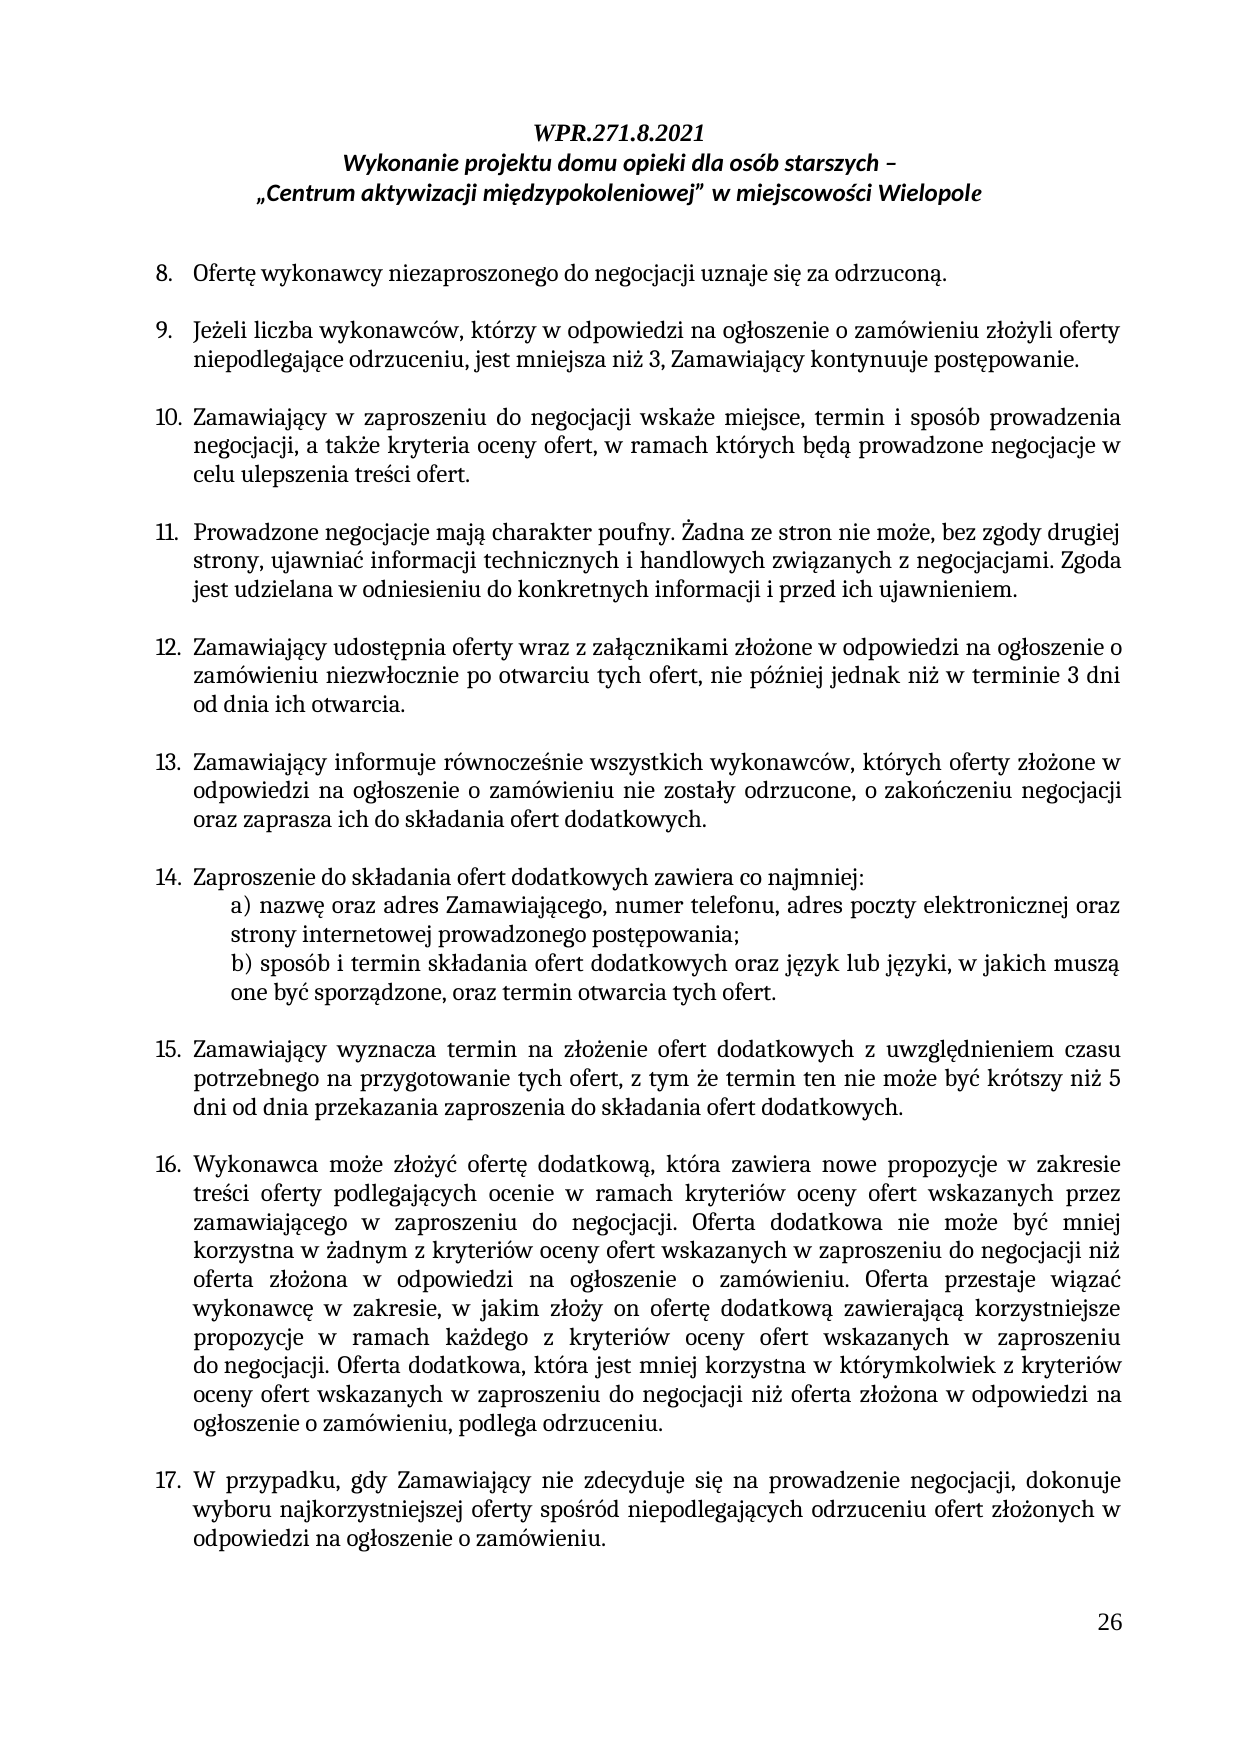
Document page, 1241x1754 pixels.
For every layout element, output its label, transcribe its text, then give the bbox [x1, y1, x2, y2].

list Zamawiający wyznacza termin na złożenie ofert dodatkowych z uwzględnieniem czasu potrzebnego na przygotowanie tych ofert, z tym że termin ten nie może być krótszy niż 5 dni od dnia przekazania zaproszenia do składania ofert dodatkowych. [156, 1035, 1122, 1121]
list Zaproszenie do składania ofert dodatkowych zawiera co najmniej: [156, 862, 1122, 891]
list Ofertę wykonawcy niezaproszonego do negocjacji uznaje się za odrzuconą. [156, 259, 1122, 287]
list Jeżeli liczba wykonawców, którzy w odpowiedzi na ogłoszenie o zamówieniu złożyli oferty niepodlegające odrzuceniu, jest mniejsza niż 3, Zamawiający kontynuuje postępowanie. [156, 316, 1122, 374]
list Wykonawca może złożyć ofertę dodatkową, która zawiera nowe propozycje w zakresie treści oferty podlegających ocenie w ramach kryteriów oceny ofert wskazanych przez zamawiającego w zaproszeniu do negocjacji. Oferta dodatkowa nie może być mniej korzystna w żadnym z kryteriów oceny ofert wskazanych w zaproszeniu do negocjacji niż oferta złożona w odpowiedzi na ogłoszenie o zamówieniu. Oferta przestaje wiązać wykonawcę w zakresie, w jakim złoży on ofertę dodatkową zawierającą korzystniejsze propozycje w ramach każdego z kryteriów oceny ofert wskazanych w zaproszeniu do negocjacji. Oferta dodatkowa, która jest mniej korzystna w którymkolwiek z kryteriów oceny ofert wskazanych w zaproszeniu do negocjacji niż oferta złożona w odpowiedzi na ogłoszenie o zamówieniu, podlega odrzuceniu. [156, 1150, 1122, 1437]
list Prowadzone negocjacje mają charakter poufny. Żadna ze stron nie może, bez zgody drugiej strony, ujawniać informacji technicznych i handlowych związanych z negocjacjami. Zgoda jest udzielana w odniesieniu do konkretnych informacji i przed ich ujawnieniem. [156, 517, 1122, 604]
list Zamawiający udostępnia oferty wraz z załącznikami złożone w odpowiedzi na ogłoszenie o zamówieniu niezwłocznie po otwarciu tych ofert, nie później jednak niż w terminie 3 dni od dnia ich otwarcia. [156, 632, 1122, 719]
list W przypadku, gdy Zamawiający nie zdecyduje się na prowadzenie negocjacji, dokonuje wyboru najkorzystniejszej oferty spośród niepodlegających odrzuceniu ofert złożonych w odpowiedzi na ogłoszenie o zamówieniu. [156, 1466, 1122, 1552]
list a) nazwę oraz adres Zamawiającego, numer telefonu, adres poczty elektronicznej oraz strony internetowej prowadzonego postępowania; [193, 891, 1122, 949]
list b) sposób i termin składania ofert dodatkowych oraz język lub języki, w jakich muszą one być sporządzone, oraz termin otwarcia tych ofert. [193, 949, 1122, 1006]
list Zamawiający w zaproszeniu do negocjacji wskaże miejsce, termin i sposób prowadzenia negocjacji, a także kryteria oceny ofert, w ramach których będą prowadzone negocjacje w celu ulepszenia treści ofert. [156, 402, 1122, 489]
list Zamawiający informuje równocześnie wszystkich wykonawców, których oferty złożone w odpowiedzi na ogłoszenie o zamówieniu nie zostały odrzucone, o zakończeniu negocjacji oraz zaprasza ich do składania ofert dodatkowych. [156, 747, 1122, 834]
